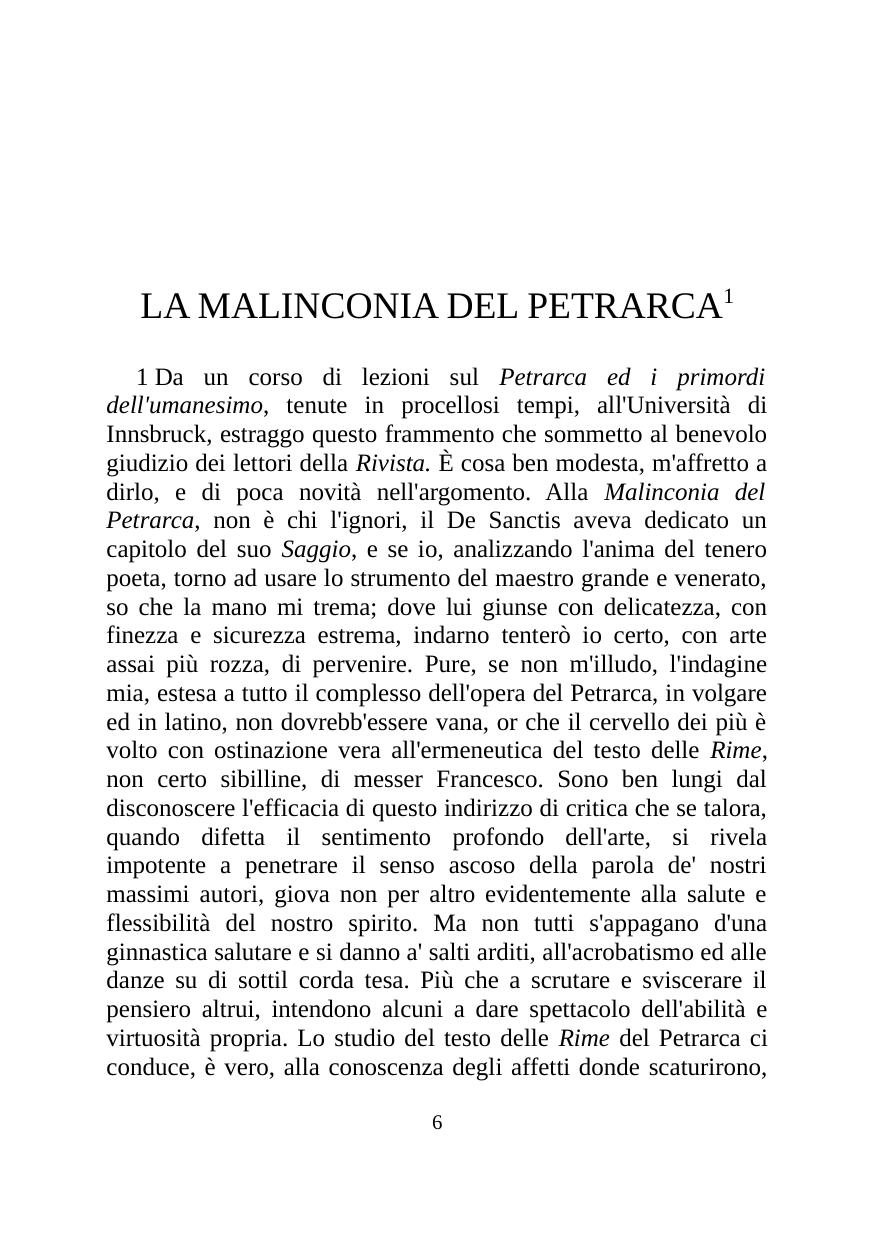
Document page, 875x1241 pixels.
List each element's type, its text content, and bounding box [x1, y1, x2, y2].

text Da un corso di lezioni sul Petrarca ed i primordi dell'umanesimo, tenute in procellosi tempi, all'Università di Innsbruck, estraggo questo frammento che sommetto al benevolo giudizio dei lettori della Rivista. È cosa ben modesta, m'affretto a dirlo, e di poca novità nell'argomento. Alla Malinconia del Petrarca, non è chi l'ignori, il De Sanctis aveva dedicato un capitolo del suo Saggio, e se io, analizzando l'anima del tenero poeta, torno ad usare lo strumento del maestro grande e venerato, so che la mano mi trema; dove lui giunse con delicatezza, con finezza e sicurezza estrema, indarno tenterò io certo, con arte assai più rozza, di pervenire. Pure, se non m'illudo, l'indagine mia, estesa a tutto il complesso dell'opera del Petrarca, in volgare ed in latino, non dovrebb'essere vana, or che il cervello dei più è volto con ostinazione vera all'ermeneutica del testo delle Rime, non certo sibilline, di messer Francesco. Sono ben lungi dal disconoscere l'efficacia di questo indirizzo di critica che se talora, quando difetta il sentimento profondo dell'arte, si rivela impotente a penetrare il senso ascoso della parola de' nostri massimi autori, giova non per altro evidentemente alla salute e flessibilità del nostro spirito. Ma non tutti s'appagano d'una ginnastica salutare e si danno a' salti arditi, all'acrobatismo ed alle danze su di sottil corda tesa. Più che a scrutare e sviscerare il pensiero altrui, intendono alcuni a dare spettacolo dell'abilità e virtuosità propria. Lo studio del testo delle Rime del Petrarca ci conduce, è vero, alla conoscenza degli affetti donde scaturirono, [106, 362, 768, 1080]
subtitle LA MALINCONIA DEL PETRARCA [106, 283, 768, 327]
